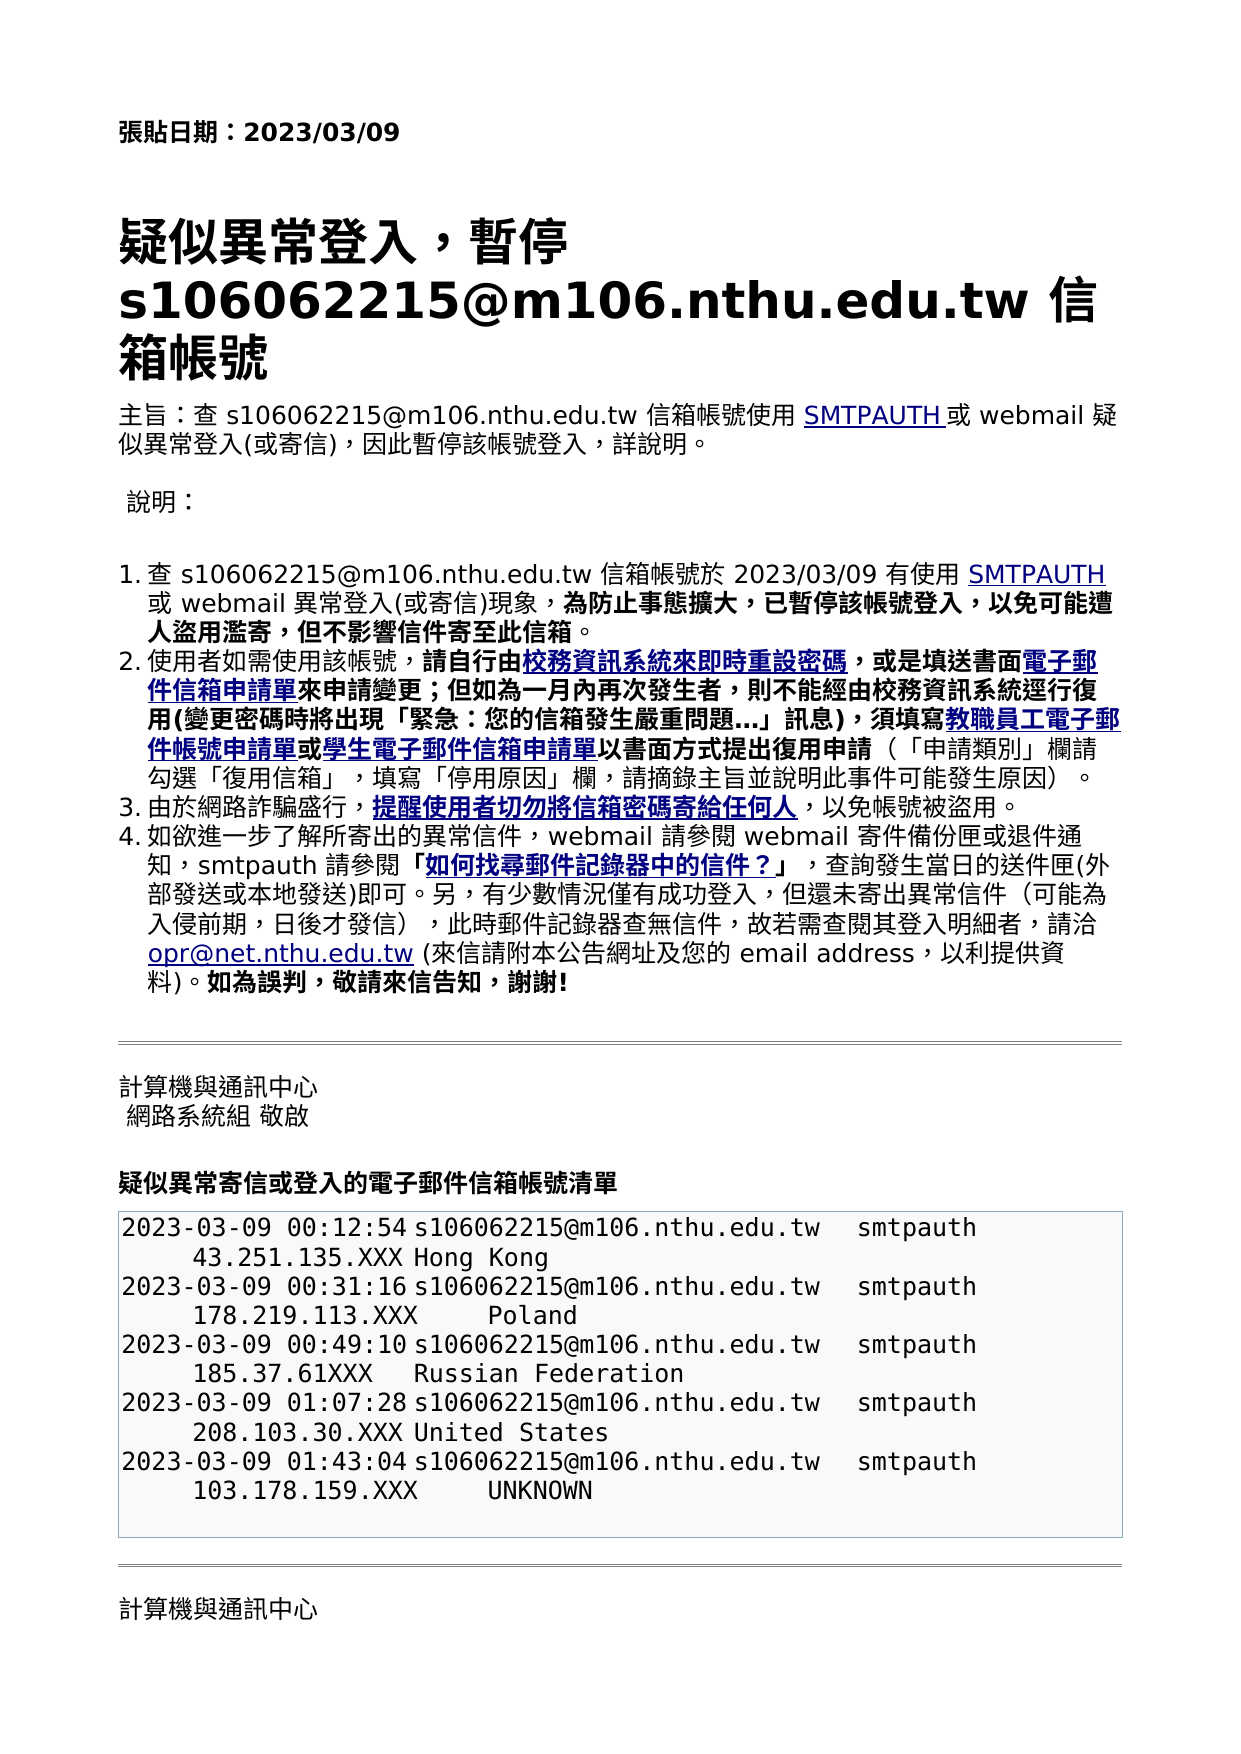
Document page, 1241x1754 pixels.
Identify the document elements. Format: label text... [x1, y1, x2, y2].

list 使用者如需使用該帳號，請自行由校務資訊系統來即時重設密碼，或是填送書面電子郵件信箱申請單來申請變更；但如為一月內再次發生者，則不能經由校務資訊系統逕行復用(變更密碼時將出現「緊急：您的信箱發生嚴重問題…」訊息)，須填寫教職員工電子郵件帳號申請單或學生電子郵件信箱申請單以書面方式提出復用申請（「申請類別」欄請勾選「復用信箱」，填寫「停用原因」欄，請摘錄主旨並說明此事件可能發生原因）。 [118, 647, 1122, 793]
list 如欲進一步了解所寄出的異常信件，webmail 請參閱 webmail 寄件備份匣或退件通知，smtpauth 請參閱「如何找尋郵件記錄器中的信件？」，查詢發生當日的送件匣(外部發送或本地發送)即可。另，有少數情況僅有成功登入，但還未寄出異常信件（可能為入侵前期，日後才發信），此時郵件記錄器查無信件，故若需查閱其登入明細者，請洽 opr@net.nthu.edu.tw (來信請附本公告網址及您的 email address，以利提供資料)。如為誤判，敬請來信告知，謝謝! [118, 822, 1122, 997]
subtitle 疑似異常寄信或登入的電子郵件信箱帳號清單 [118, 1169, 1122, 1198]
text 主旨：查 s106062215@m106.nthu.edu.tw 信箱帳號使用 SMTPAUTH或 webmail 疑似異常登入(或寄信)，因此暫停該帳號登入，詳說明。 說明： [118, 401, 1122, 518]
list 查 s106062215@m106.nthu.edu.tw 信箱帳號於 2023/03/09 有使用 SMTPAUTH或 webmail 異常登入(或寄信)現象，為防止事態擴大，已暫停該帳號登入，以免可能遭人盜用濫寄，但不影響信件寄至此信箱。 [118, 560, 1122, 647]
text 計算機與通訊中心 [118, 1596, 1122, 1625]
subtitle 疑似異常登入，暫停 s106062215@m106.nthu.edu.tw 信箱帳號 [118, 214, 1122, 389]
list 由於網路詐騙盛行，提醒使用者切勿將信箱密碼寄給任何人，以免帳號被盜用。 [118, 793, 1122, 822]
text 2023-03-09 00:12:54 s106062215@m106.nthu.edu.tw smtpauth 43.251.135.XXX Hong Kong 2023-03-09 00:31:16 s106062215@m106.nthu.edu.tw smtpauth 178.219.113.XXX Poland 2023-03-09 00:49:10 s106062215@m106.nthu.edu.tw smtpauth 185.37.61XXX Russian Federation 2023-03-09 01:07:28 s106062215@m106.nthu.edu.tw smtpauth 208.103.30.XXX United States 2023-03-09 01:43:04 s106062215@m106.nthu.edu.tw smtpauth 103.178.159.XXX UNKNOWN [119, 1212, 1122, 1537]
text 張貼日期：2023/03/09 [118, 118, 1122, 176]
text 計算機與通訊中心 網路系統組 敬啟 [118, 1073, 1122, 1131]
